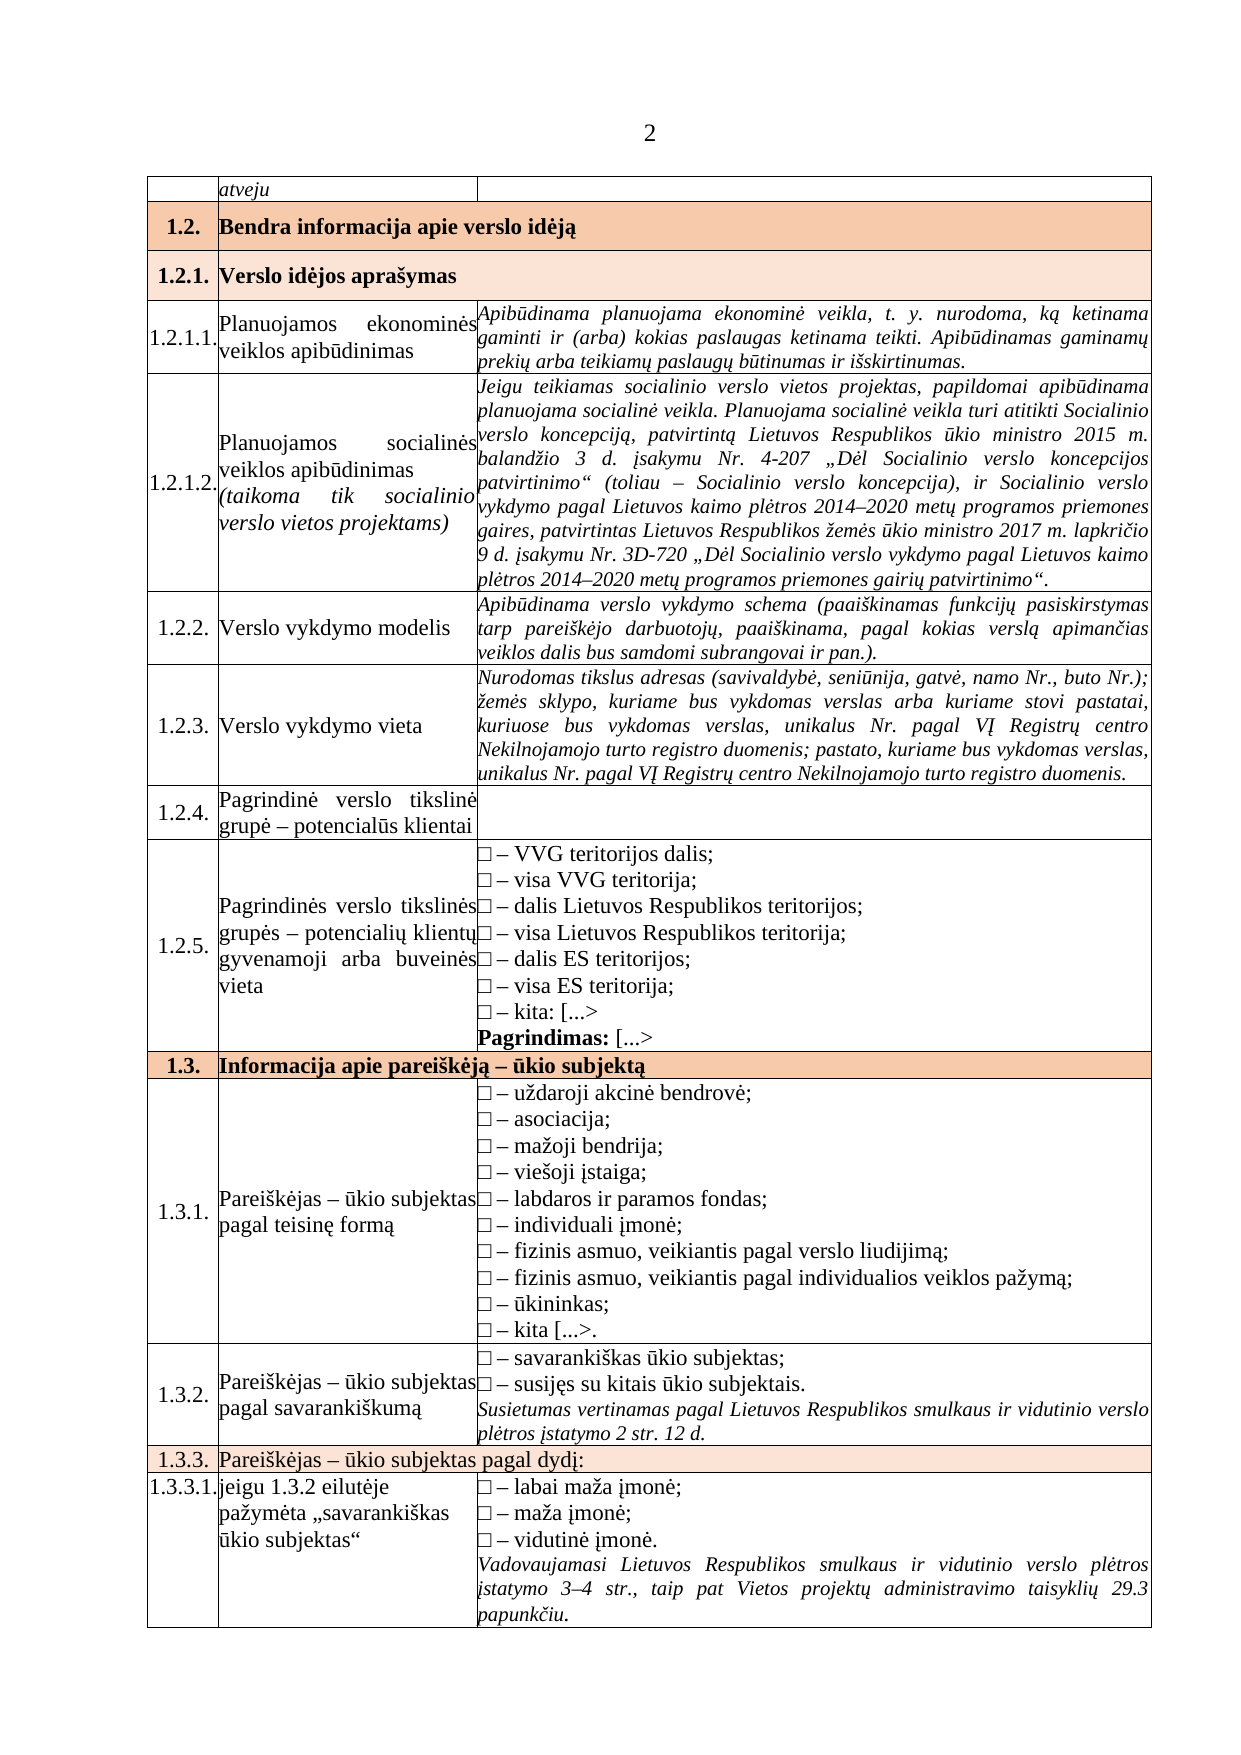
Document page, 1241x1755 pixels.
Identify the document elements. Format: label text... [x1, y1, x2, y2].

table_cell Jeigu teikiamas socialinio verslo vietos projektas, papildomai apibūdinama planuojama socialinė veikla. Planuojama socialinė veikla turi atitikti Socialinio verslo koncepciją, patvirtintą Lietuvos Respublikos ūkio ministro 2015 m. balandžio 3 d. įsakymu Nr. 4-207 „Dėl Socialinio verslo koncepcijos patvirtinimo“ (toliau – Socialinio verslo koncepcija), ir Socialinio verslo vykdymo pagal Lietuvos kaimo plėtros 2014–2020 metų programos priemones gaires, patvirtintas Lietuvos Respublikos žemės ūkio ministro 2017 m. lapkričio 9 d. įsakymu Nr. 3D-720 „Dėl Socialinio verslo vykdymo pagal Lietuvos kaimo plėtros 2014–2020 metų programos priemones gairių patvirtinimo“. [478, 374, 1151, 591]
table_cell 1.3.3. [148, 1446, 218, 1472]
table_cell 1.2.4. [148, 786, 218, 839]
table_cell Verslo vykdymo modelis [219, 592, 477, 664]
table_cell jeigu 1.3.2 eilutėje pažymėta „savarankiškas ūkio subjektas“ [219, 1473, 477, 1627]
table_cell Pareiškėjas – ūkio subjektas pagal savarankiškumą [219, 1344, 477, 1444]
table_cell Bendra informacija apie verslo idėją [219, 202, 1151, 250]
table_cell □ – labai maža įmonė; □ – maža įmonė; □ – vidutinė įmonė. Vadovaujamasi Lietuvos Respublikos smulkaus ir vidutinio verslo plėtros įstatymo 3–4 str., taip pat Vietos projektų administravimo taisyklių 29.3 papunkčiu. [478, 1473, 1151, 1627]
table_cell Nurodomas tikslus adresas (savivaldybė, seniūnija, gatvė, namo Nr., buto Nr.); žemės sklypo, kuriame bus vykdomas verslas arba kuriame stovi pastatai, kuriuose bus vykdomas verslas, unikalus Nr. pagal VĮ Registrų centro Nekilnojamojo turto registro duomenis; pastato, kuriame bus vykdomas verslas, unikalus Nr. pagal VĮ Registrų centro Nekilnojamojo turto registro duomenis. [478, 665, 1151, 785]
table_cell Pareiškėjas – ūkio subjektas pagal teisinę formą [219, 1079, 477, 1343]
table_cell Informacija apie pareiškėją – ūkio subjektą [219, 1052, 1151, 1078]
table_cell Planuojamos ekonominės veiklos apibūdinimas [219, 301, 477, 373]
table_cell Pareiškėjas – ūkio subjektas pagal dydį: [219, 1446, 1151, 1472]
table_cell 1.3.1. [148, 1079, 218, 1343]
table_cell 1.2.1.1. [148, 301, 218, 373]
table_cell [478, 177, 1151, 201]
table_cell Pagrindinės verslo tikslinės grupės – potencialių klientų gyvenamoji arba buveinės vieta [219, 840, 477, 1051]
table_cell Verslo idėjos aprašymas [219, 251, 1151, 300]
table_cell 1.2.1. [148, 251, 218, 300]
table_cell Apibūdinama planuojama ekonominė veikla, t. y. nurodoma, ką ketinama gaminti ir (arba) kokias paslaugas ketinama teikti. Apibūdinamas gaminamų prekių arba teikiamų paslaugų būtinumas ir išskirtinumas. [478, 301, 1151, 373]
table_cell 1.3.3.1. [148, 1473, 218, 1627]
table_cell [478, 786, 1151, 839]
table_cell □ – uždaroji akcinė bendrovė; □ – asociacija; □ – mažoji bendrija; □ – viešoji įstaiga; □ – labdaros ir paramos fondas; □ – individuali įmonė; □ – fizinis asmuo, veikiantis pagal verslo liudijimą; □ – fizinis asmuo, veikiantis pagal individualios veiklos pažymą; □ – ūkininkas; □ – kita [...>. [478, 1079, 1151, 1343]
table_cell Verslo vykdymo vieta [219, 665, 477, 785]
table_cell Pagrindinė verslo tikslinė grupė – potencialūs klientai [219, 786, 477, 839]
table_cell 1.3.2. [148, 1344, 218, 1444]
table_cell 1.3. [148, 1052, 218, 1078]
table_cell atveju [219, 177, 477, 201]
table_cell Planuojamos socialinės veiklos apibūdinimas (taikoma tik socialinio verslo vietos projektams) [219, 374, 477, 591]
table_cell □ – VVG teritorijos dalis; □ – visa VVG teritorija; □ – dalis Lietuvos Respublikos teritorijos; □ – visa Lietuvos Respublikos teritorija; □ – dalis ES teritorijos; □ – visa ES teritorija; □ – kita: [...> Pagrindimas: [...> [478, 840, 1151, 1051]
table_cell 1.2.2. [148, 592, 218, 664]
table_cell 1.2. [148, 202, 218, 250]
table_cell □ – savarankiškas ūkio subjektas; □ – susijęs su kitais ūkio subjektais. Susietumas vertinamas pagal Lietuvos Respublikos smulkaus ir vidutinio verslo plėtros įstatymo 2 str. 12 d. [478, 1344, 1151, 1444]
table_cell Apibūdinama verslo vykdymo schema (paaiškinamas funkcijų pasiskirstymas tarp pareiškėjo darbuotojų, paaiškinama, pagal kokias verslą apimančias veiklos dalis bus samdomi subrangovai ir pan.). [478, 592, 1151, 664]
table_cell [148, 177, 218, 201]
table_cell 1.2.3. [148, 665, 218, 785]
table_cell 1.2.1.2. [148, 374, 218, 591]
table_cell 1.2.5. [148, 840, 218, 1051]
